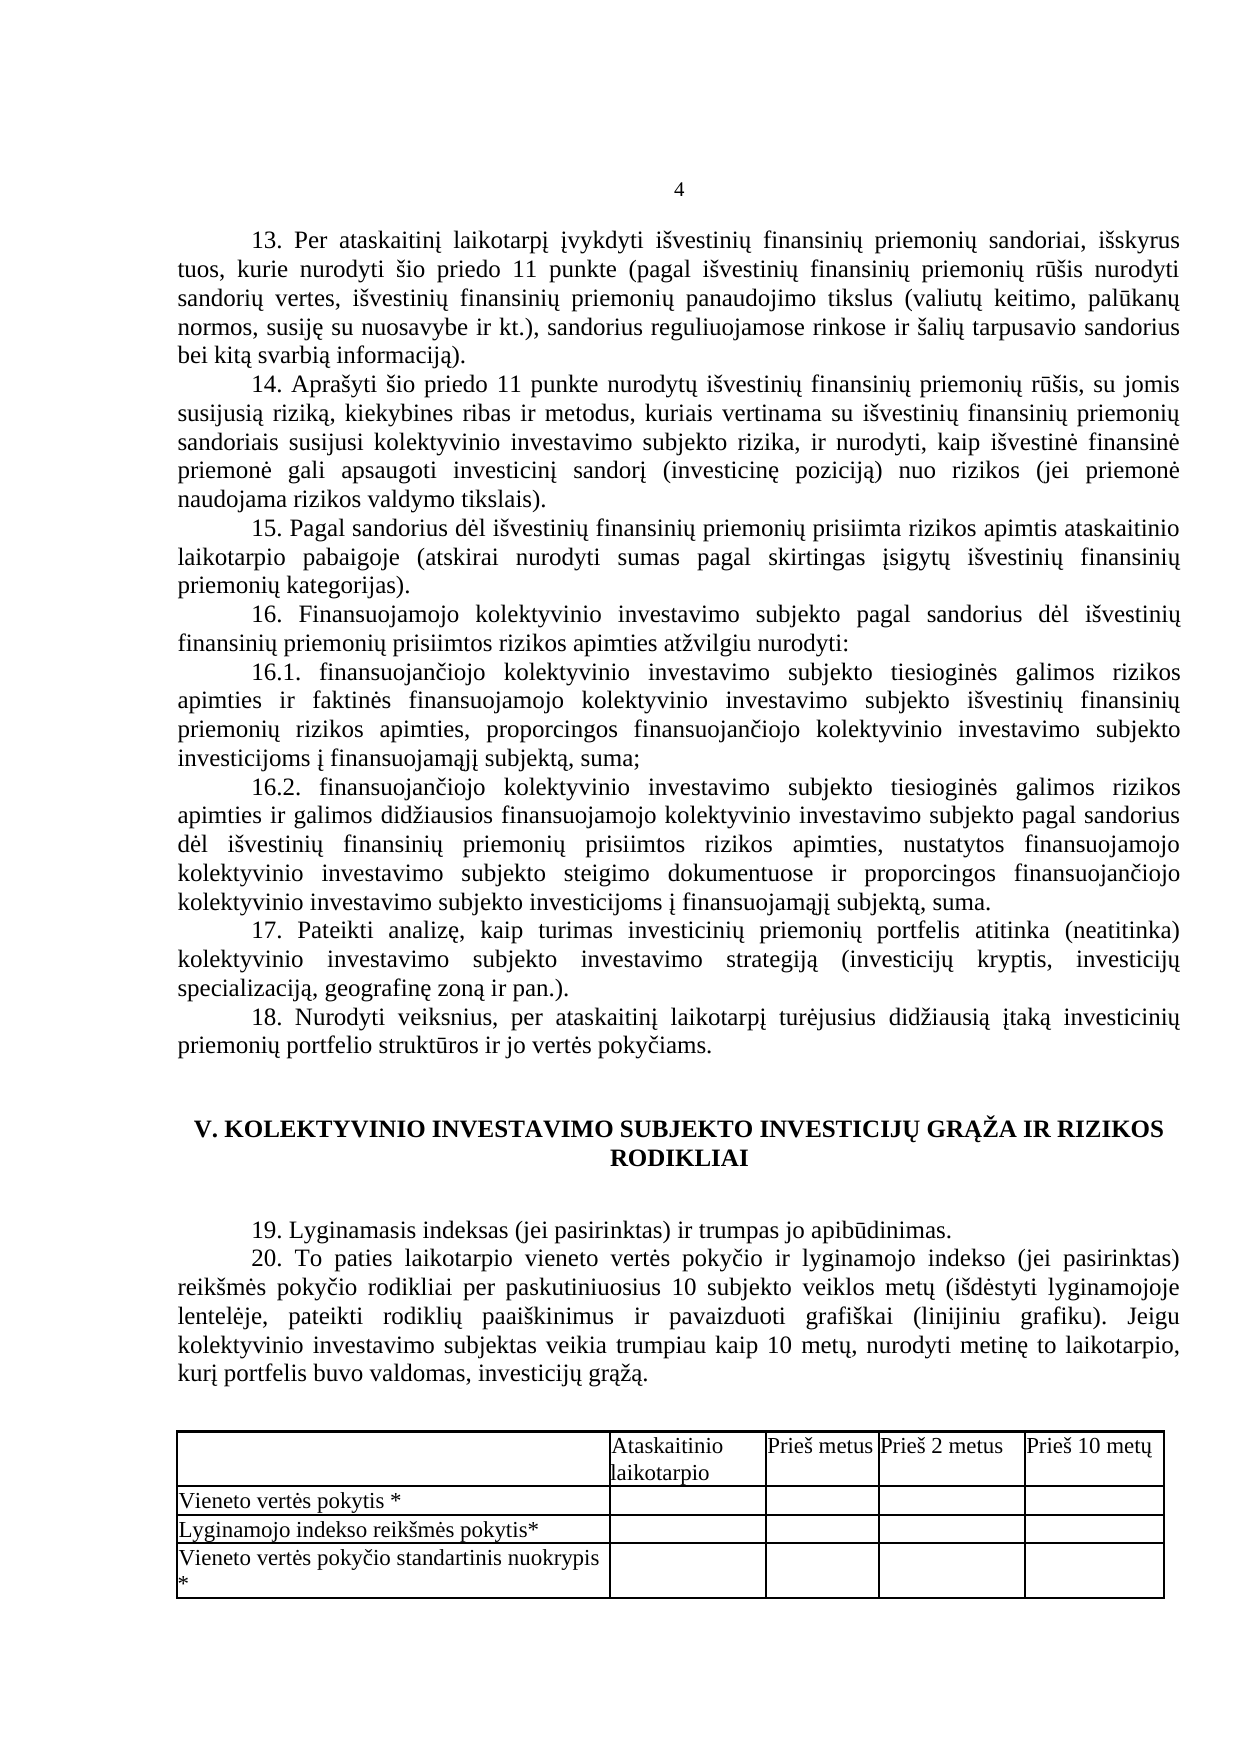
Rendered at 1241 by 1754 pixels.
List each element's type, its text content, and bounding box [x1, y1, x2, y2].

table_header Ataskaitinio laikotarpio [611, 1433, 765, 1485]
text 18. Nurodyti veiksnius, per ataskaitinį laikotarpį turėjusius didžiausią įtaką investicinių priemonių portfelio struktūros ir jo vertės pokyčiams. [177, 1002, 1181, 1059]
text 13. Per ataskaitinį laikotarpį įvykdyti išvestinių finansinių priemonių sandoriai, išskyrus tuos, kurie nurodyti šio priedo 11 punkte (pagal išvestinių finansinių priemonių rūšis nurodyti sandorių vertes, išvestinių finansinių priemonių panaudojimo tikslus (valiutų keitimo, palūkanų normos, susiję su nuosavybe ir kt.), sandorius reguliuojamose rinkose ir šalių tarpusavio sandorius bei kitą svarbią informaciją). [177, 225, 1181, 369]
table_cell Vieneto vertės pokytis * [178, 1487, 609, 1514]
table_cell Lyginamojo indekso reikšmės pokytis* [178, 1516, 609, 1542]
table_header Prieš metus [767, 1433, 878, 1485]
text 16. Finansuojamojo kolektyvinio investavimo subjekto pagal sandorius dėl išvestinių finansinių priemonių prisiimtos rizikos apimties atžvilgiu nurodyti: [177, 599, 1181, 657]
table_cell [611, 1516, 765, 1542]
text 15. Pagal sandorius dėl išvestinių finansinių priemonių prisiimta rizikos apimtis ataskaitinio laikotarpio pabaigoje (atskirai nurodyti sumas pagal skirtingas įsigytų išvestinių finansinių priemonių kategorijas). [177, 513, 1181, 599]
table_cell [880, 1544, 1024, 1597]
table_header Prieš 2 metus [880, 1433, 1024, 1485]
table_cell [767, 1516, 878, 1542]
text 20. To paties laikotarpio vieneto vertės pokyčio ir lyginamojo indekso (jei pasirinktas) reikšmės pokyčio rodikliai per paskutiniuosius 10 subjekto veiklos metų (išdėstyti lyginamojoje lentelėje, pateikti rodiklių paaiškinimus ir pavaizduoti grafiškai (linijiniu grafiku). Jeigu kolektyvinio investavimo subjektas veikia trumpiau kaip 10 metų, nurodyti metinę to laikotarpio, kurį portfelis buvo valdomas, investicijų grąžą. [177, 1243, 1181, 1387]
table_cell [880, 1487, 1024, 1514]
table_cell Vieneto vertės pokyčio standartinis nuokrypis * [178, 1544, 609, 1597]
text V. KOLEKTYVINIO INVESTAVIMO SUBJEKTO INVESTICIJŲ GRĄŽA IR RIZIKOS RODIKLIAI [177, 1114, 1181, 1172]
table_cell [1026, 1487, 1163, 1514]
table_cell [1026, 1544, 1163, 1597]
table_cell [1026, 1516, 1163, 1542]
table_header Prieš 10 metų [1026, 1433, 1163, 1485]
text 16.2. finansuojančiojo kolektyvinio investavimo subjekto tiesioginės galimos rizikos apimties ir galimos didžiausios finansuojamojo kolektyvinio investavimo subjekto pagal sandorius dėl išvestinių finansinių priemonių prisiimtos rizikos apimties, nustatytos finansuojamojo kolektyvinio investavimo subjekto steigimo dokumentuose ir proporcingos finansuojančiojo kolektyvinio investavimo subjekto investicijoms į finansuojamąjį subjektą, suma. [177, 772, 1181, 915]
table_header [178, 1433, 609, 1485]
text 19. Lyginamasis indeksas (jei pasirinktas) ir trumpas jo apibūdinimas. [177, 1215, 1181, 1243]
table_cell [611, 1544, 765, 1597]
text 16.1. finansuojančiojo kolektyvinio investavimo subjekto tiesioginės galimos rizikos apimties ir faktinės finansuojamojo kolektyvinio investavimo subjekto išvestinių finansinių priemonių rizikos apimties, proporcingos finansuojančiojo kolektyvinio investavimo subjekto investicijoms į finansuojamąjį subjektą, suma; [177, 657, 1181, 772]
table_cell [880, 1516, 1024, 1542]
text 17. Pateikti analizę, kaip turimas investicinių priemonių portfelis atitinka (neatitinka) kolektyvinio investavimo subjekto investavimo strategiją (investicijų kryptis, investicijų specializaciją, geografinę zoną ir pan.). [177, 915, 1181, 1002]
text 14. Aprašyti šio priedo 11 punkte nurodytų išvestinių finansinių priemonių rūšis, su jomis susijusią riziką, kiekybines ribas ir metodus, kuriais vertinama su išvestinių finansinių priemonių sandoriais susijusi kolektyvinio investavimo subjekto rizika, ir nurodyti, kaip išvestinė finansinė priemonė gali apsaugoti investicinį sandorį (investicinę poziciją) nuo rizikos (jei priemonė naudojama rizikos valdymo tikslais). [177, 369, 1181, 513]
table_cell [767, 1544, 878, 1597]
table_cell [767, 1487, 878, 1514]
table_cell [611, 1487, 765, 1514]
